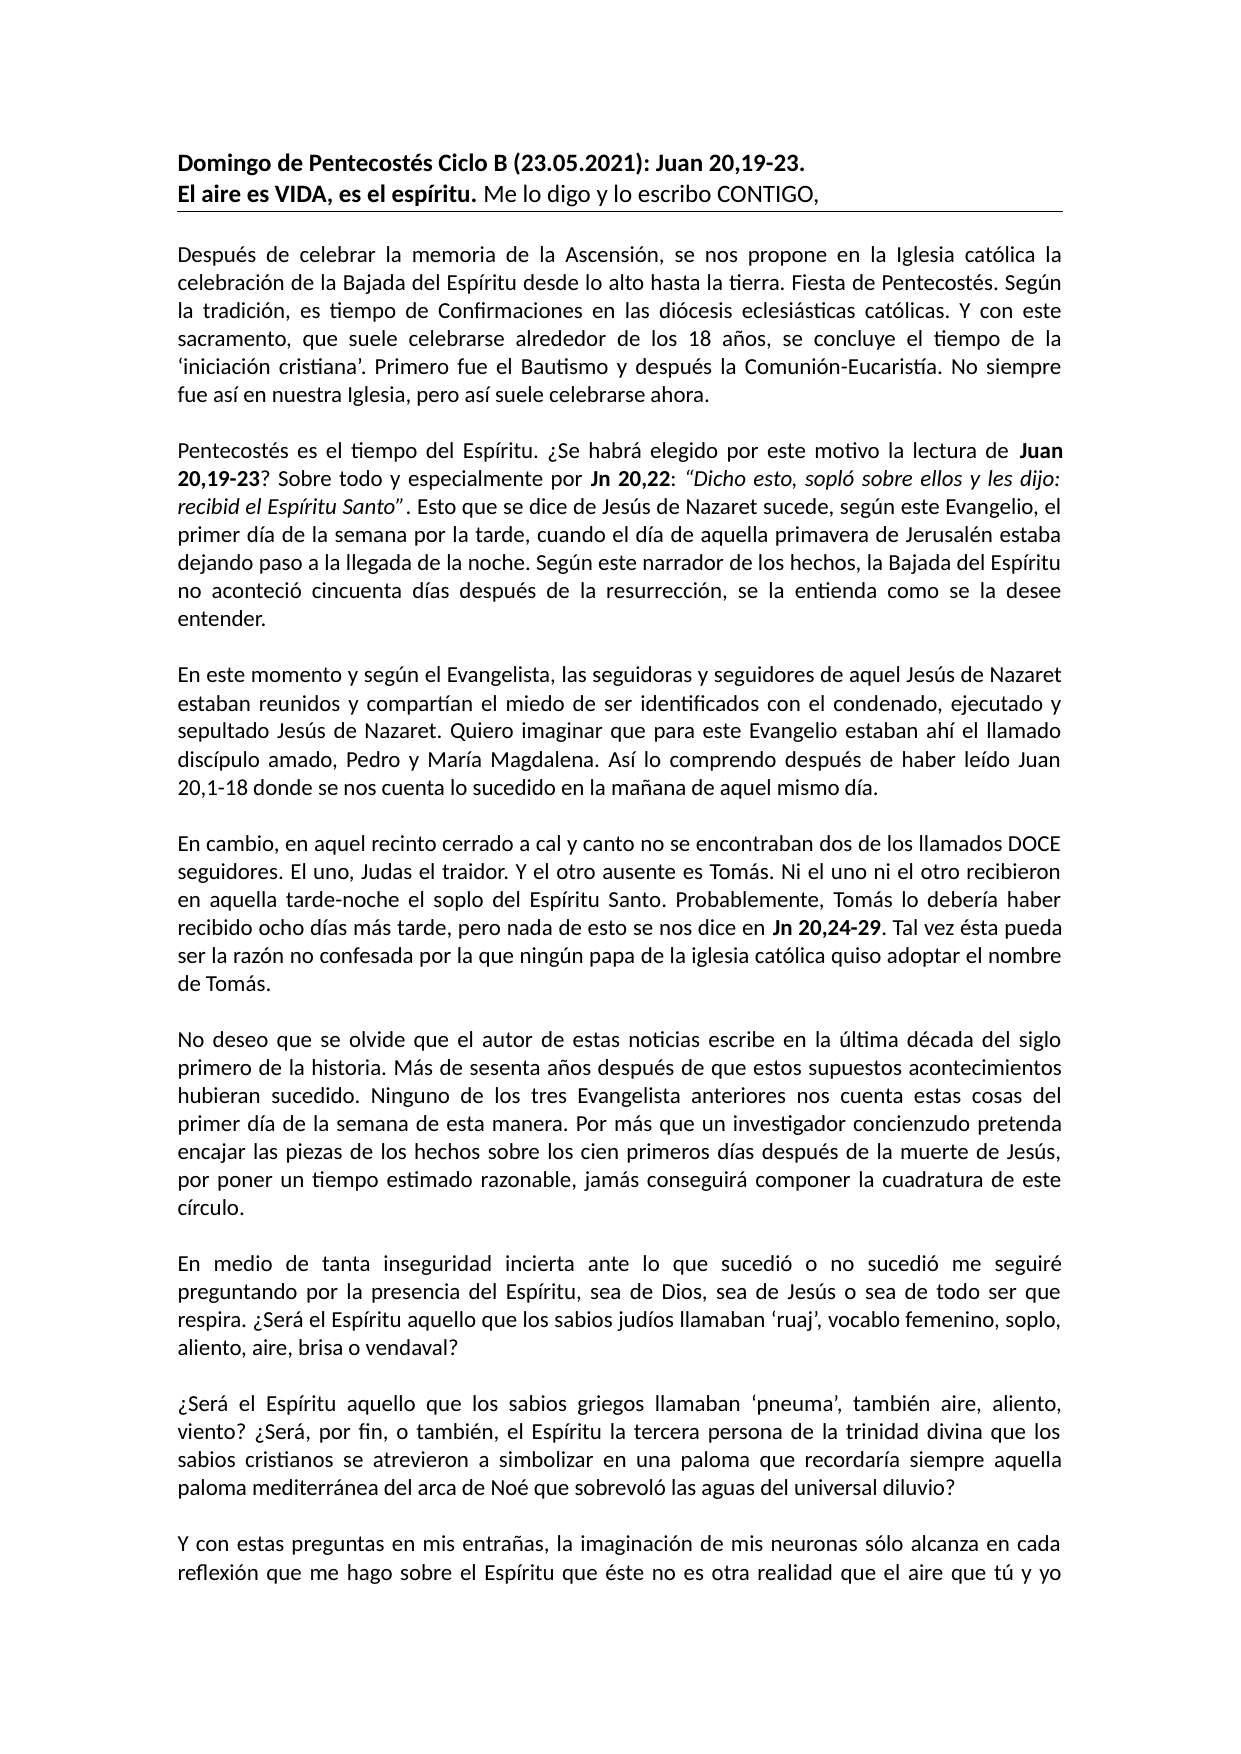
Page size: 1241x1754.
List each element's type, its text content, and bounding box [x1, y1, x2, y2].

text El aire es VIDA, es el espíritu. Me lo digo y lo escribo CONTIGO, [177, 178, 1063, 211]
text ¿Será el Espíritu aquello que los sabios griegos llamaban ‘pneuma’, también aire, aliento, viento? ¿Será, por fin, o también, el Espíritu la tercera persona de la trinidad divina que los sabios cristianos se atrevieron a simbolizar en una paloma que recordaría siempre aquella paloma mediterránea del arca de Noé que sobrevoló las aguas del universal diluvio? [177, 1389, 1063, 1501]
text Después de celebrar la memoria de la Ascensión, se nos propone en la Iglesia católica la celebración de la Bajada del Espíritu desde lo alto hasta la tierra. Fiesta de Pentecostés. Según la tradición, es tiempo de Confirmaciones en las diócesis eclesiásticas católicas. Y con este sacramento, que suele celebrarse alrededor de los 18 años, se concluye el tiempo de la ‘iniciación cristiana’. Primero fue el Bautismo y después la Comunión-Eucaristía. No siempre fue así en nuestra Iglesia, pero así suele celebrarse ahora. [177, 240, 1063, 408]
text Domingo de Pentecostés Ciclo B (23.05.2021): Juan 20,19-23. [177, 148, 1063, 178]
text En este momento y según el Evangelista, las seguidoras y seguidores de aquel Jesús de Nazaret estaban reunidos y compartían el miedo de ser identificados con el condenado, ejecutado y sepultado Jesús de Nazaret. Quiero imaginar que para este Evangelio estaban ahí el llamado discípulo amado, Pedro y María Magdalena. Así lo comprendo después de haber leído Juan 20,1-18 donde se nos cuenta lo sucedido en la mañana de aquel mismo día. [177, 661, 1063, 801]
text Pentecostés es el tiempo del Espíritu. ¿Se habrá elegido por este motivo la lectura de Juan 20,19-23? Sobre todo y especialmente por Jn 20,22: “Dicho esto, sopló sobre ellos y les dijo: recibid el Espíritu Santo”. Esto que se dice de Jesús de Nazaret sucede, según este Evangelio, el primer día de la semana por la tarde, cuando el día de aquella primavera de Jerusalén estaba dejando paso a la llegada de la noche. Según este narrador de los hechos, la Bajada del Espíritu no aconteció cincuenta días después de la resurrección, se la entienda como se la desee entender. [177, 436, 1063, 633]
text No deseo que se olvide que el autor de estas noticias escribe en la última década del siglo primero de la historia. Más de sesenta años después de que estos supuestos acontecimientos hubieran sucedido. Ninguno de los tres Evangelista anteriores nos cuenta estas cosas del primer día de la semana de esta manera. Por más que un investigador concienzudo pretenda encajar las piezas de los hechos sobre los cien primeros días después de la muerte de Jesús, por poner un tiempo estimado razonable, jamás conseguirá componer la cuadratura de este círculo. [177, 1025, 1063, 1221]
text Y con estas preguntas en mis entrañas, la imaginación de mis neuronas sólo alcanza en cada reflexión que me hago sobre el Espíritu que éste no es otra realidad que el aire que tú y yo [177, 1529, 1063, 1586]
text En cambio, en aquel recinto cerrado a cal y canto no se encontraban dos de los llamados DOCE seguidores. El uno, Judas el traidor. Y el otro ausente es Tomás. Ni el uno ni el otro recibieron en aquella tarde-noche el soplo del Espíritu Santo. Probablemente, Tomás lo debería haber recibido ocho días más tarde, pero nada de esto se nos dice en Jn 20,24-29. Tal vez ésta pueda ser la razón no confesada por la que ningún papa de la iglesia católica quiso adoptar el nombre de Tomás. [177, 829, 1063, 997]
text En medio de tanta inseguridad incierta ante lo que sucedió o no sucedió me seguiré preguntando por la presencia del Espíritu, sea de Dios, sea de Jesús o sea de todo ser que respira. ¿Será el Espíritu aquello que los sabios judíos llamaban ‘ruaj’, vocablo femenino, soplo, aliento, aire, brisa o vendaval? [177, 1249, 1063, 1361]
